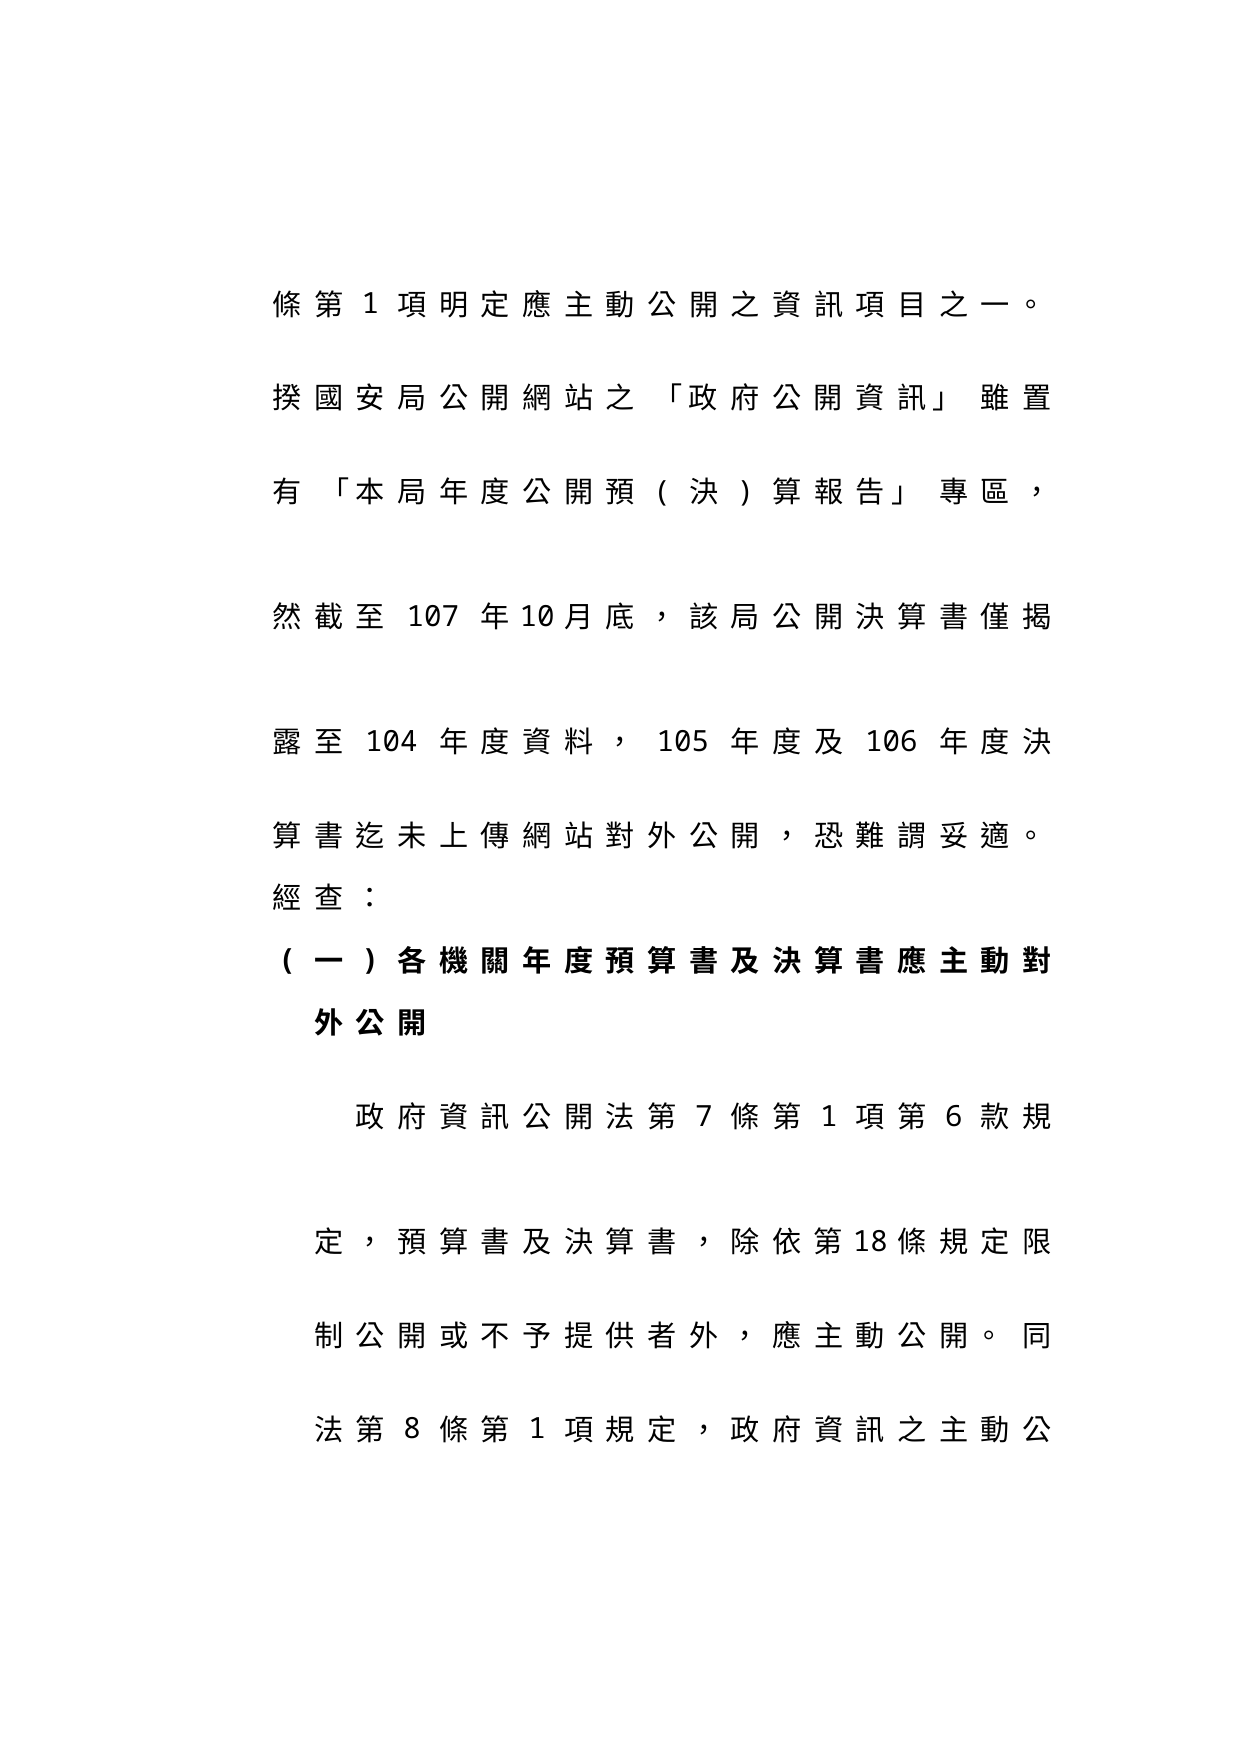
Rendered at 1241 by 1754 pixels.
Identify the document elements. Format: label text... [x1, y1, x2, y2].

text 政府資訊公開法第7條第1項第6款規定，預算書及決算書，除依第18條規定限制公開或不予提供者外，應主動公開。同法第8條第1項規定，政府資訊之主動公開，除法律另有規定外，應斟酌公開技術之可行性，選擇其適當之下列方式行之：1.刊載於政府機關公報或其他出版品。2.利用電信網路傳送或其他方式供公眾線上查詢。3.提供公開閱覽、抄錄、影印、錄音、錄影或攝影。4.舉行記者會、說明會。5.其他足以使公眾得知之方式。 [271, 1042, 1058, 1479]
text 條第1項明定應主動公開之資訊項目之一。揆國安局公開網站之「政府公開資訊」雖置有「本局年度公開預(決)算報告」專區，然截至107年10月底，該局公開決算書僅揭露至104年度資料，105年度及106年度決算書迄未上傳網站對外公開，恐難謂妥適。經查： [242, 229, 1058, 917]
text (一)各機關年度預算書及決算書應主動對外公開 [242, 917, 1058, 1042]
